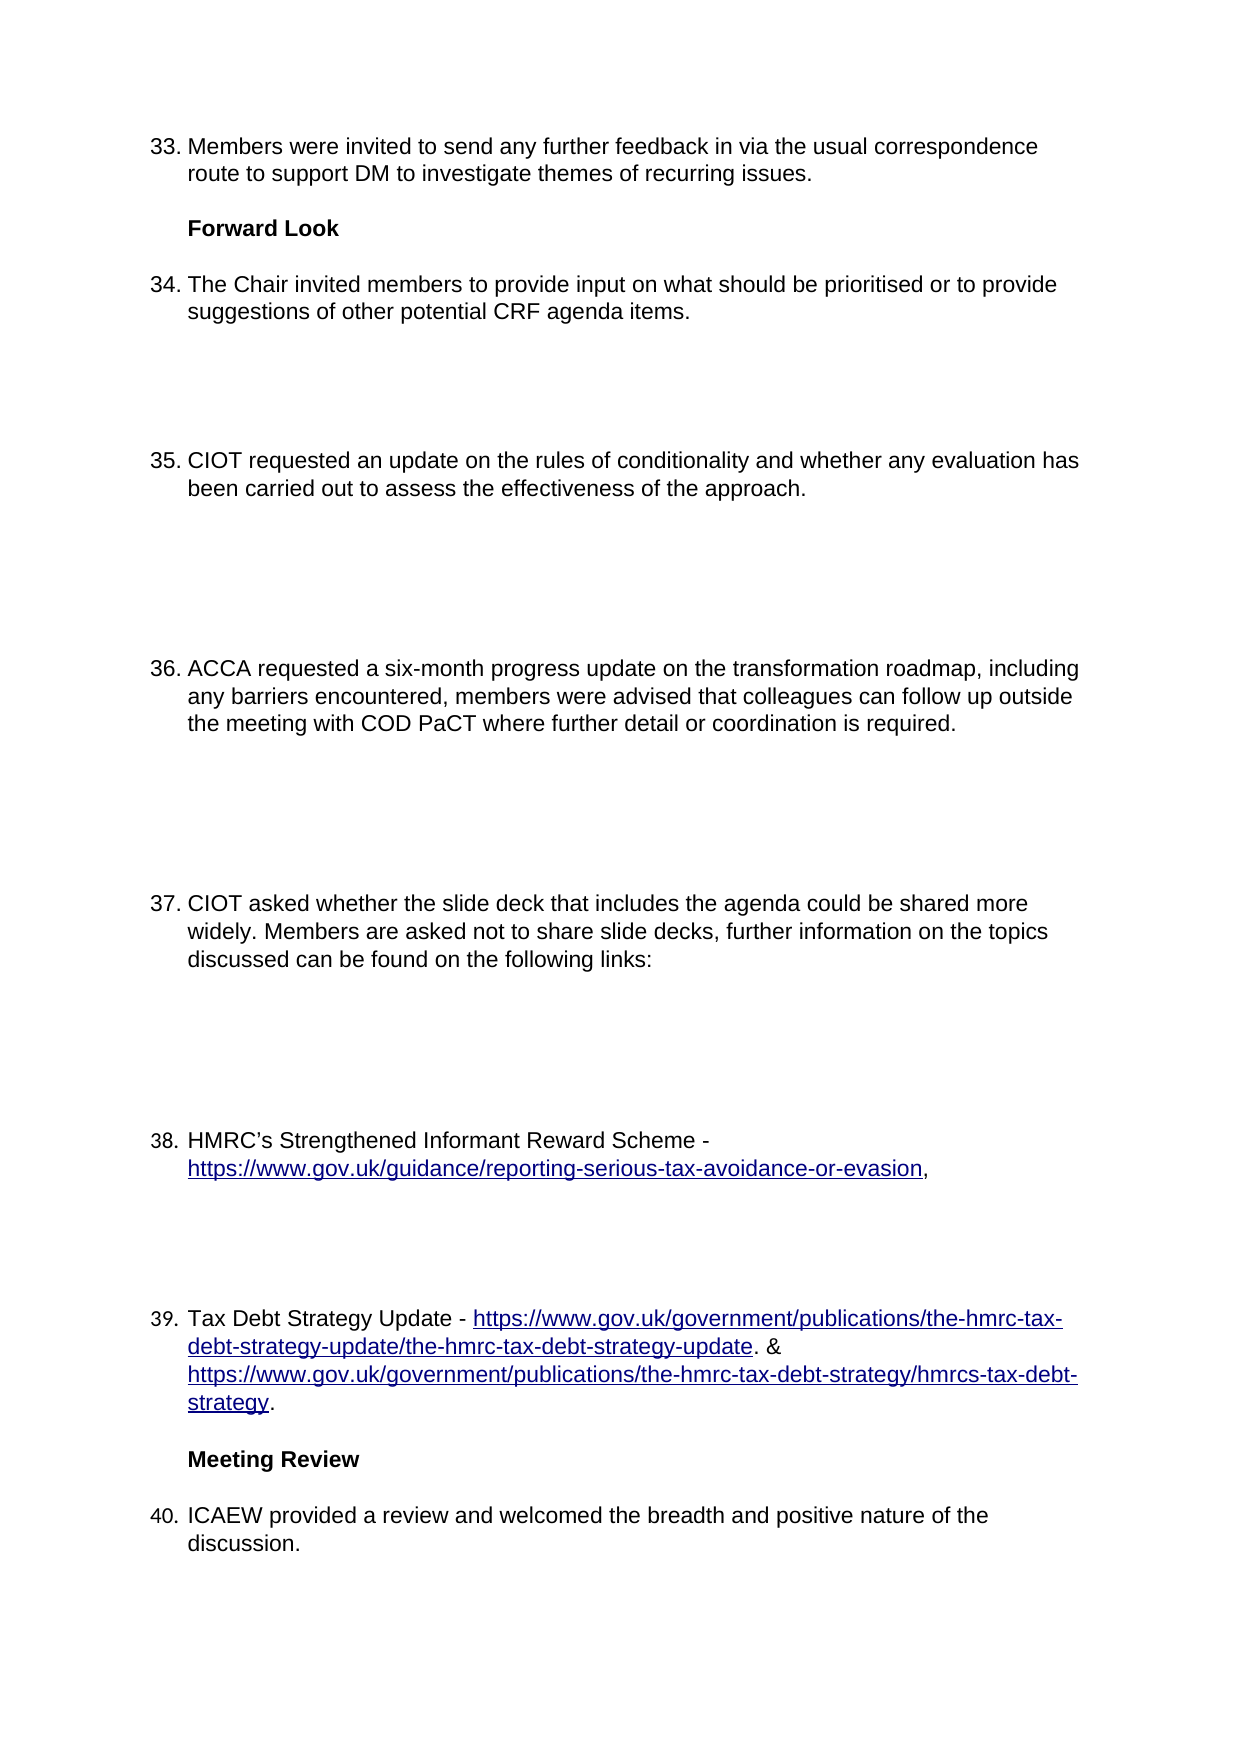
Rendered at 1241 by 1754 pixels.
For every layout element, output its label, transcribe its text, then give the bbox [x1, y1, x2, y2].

list CIOT asked whether the slide deck that includes the agenda could be shared more widely. Members are asked not to share slide decks, further information on the topics discussed can be found on the following links: [150, 890, 1090, 972]
list Meeting Review [187, 1446, 1090, 1472]
list ACCA requested a six‑month progress update on the transformation roadmap, including any barriers encountered, members were advised that colleagues can follow up outside the meeting with COD PaCT where further detail or coordination is required. [150, 655, 1090, 737]
list Forward Look [187, 215, 1090, 242]
list CIOT requested an update on the rules of conditionality and whether any evaluation has been carried out to assess the effectiveness of the approach. [150, 447, 1090, 501]
list ICAEW provided a review and welcomed the breadth and positive nature of the discussion. [150, 1501, 1090, 1556]
list HMRC’s Strengthened Informant Reward Scheme - https://www.gov.uk/guidance/reporting-serious-tax-avoidance-or-evasion, [150, 1126, 1090, 1181]
list Members were invited to send any further feedback in via the usual correspondence route to support DM to investigate themes of recurring issues. [150, 133, 1090, 187]
list Tax Debt Strategy Update - https://www.gov.uk/government/publications/the-hmrc-tax-debt-strategy-update/the-hmrc-tax-debt-strategy-update. & https://www.gov.uk/government/publications/the-hmrc-tax-debt-strategy/hmrcs-tax-debt-strategy. [150, 1304, 1090, 1415]
list The Chair invited members to provide input on what should be prioritised or to provide suggestions of other potential CRF agenda items. [150, 271, 1090, 324]
